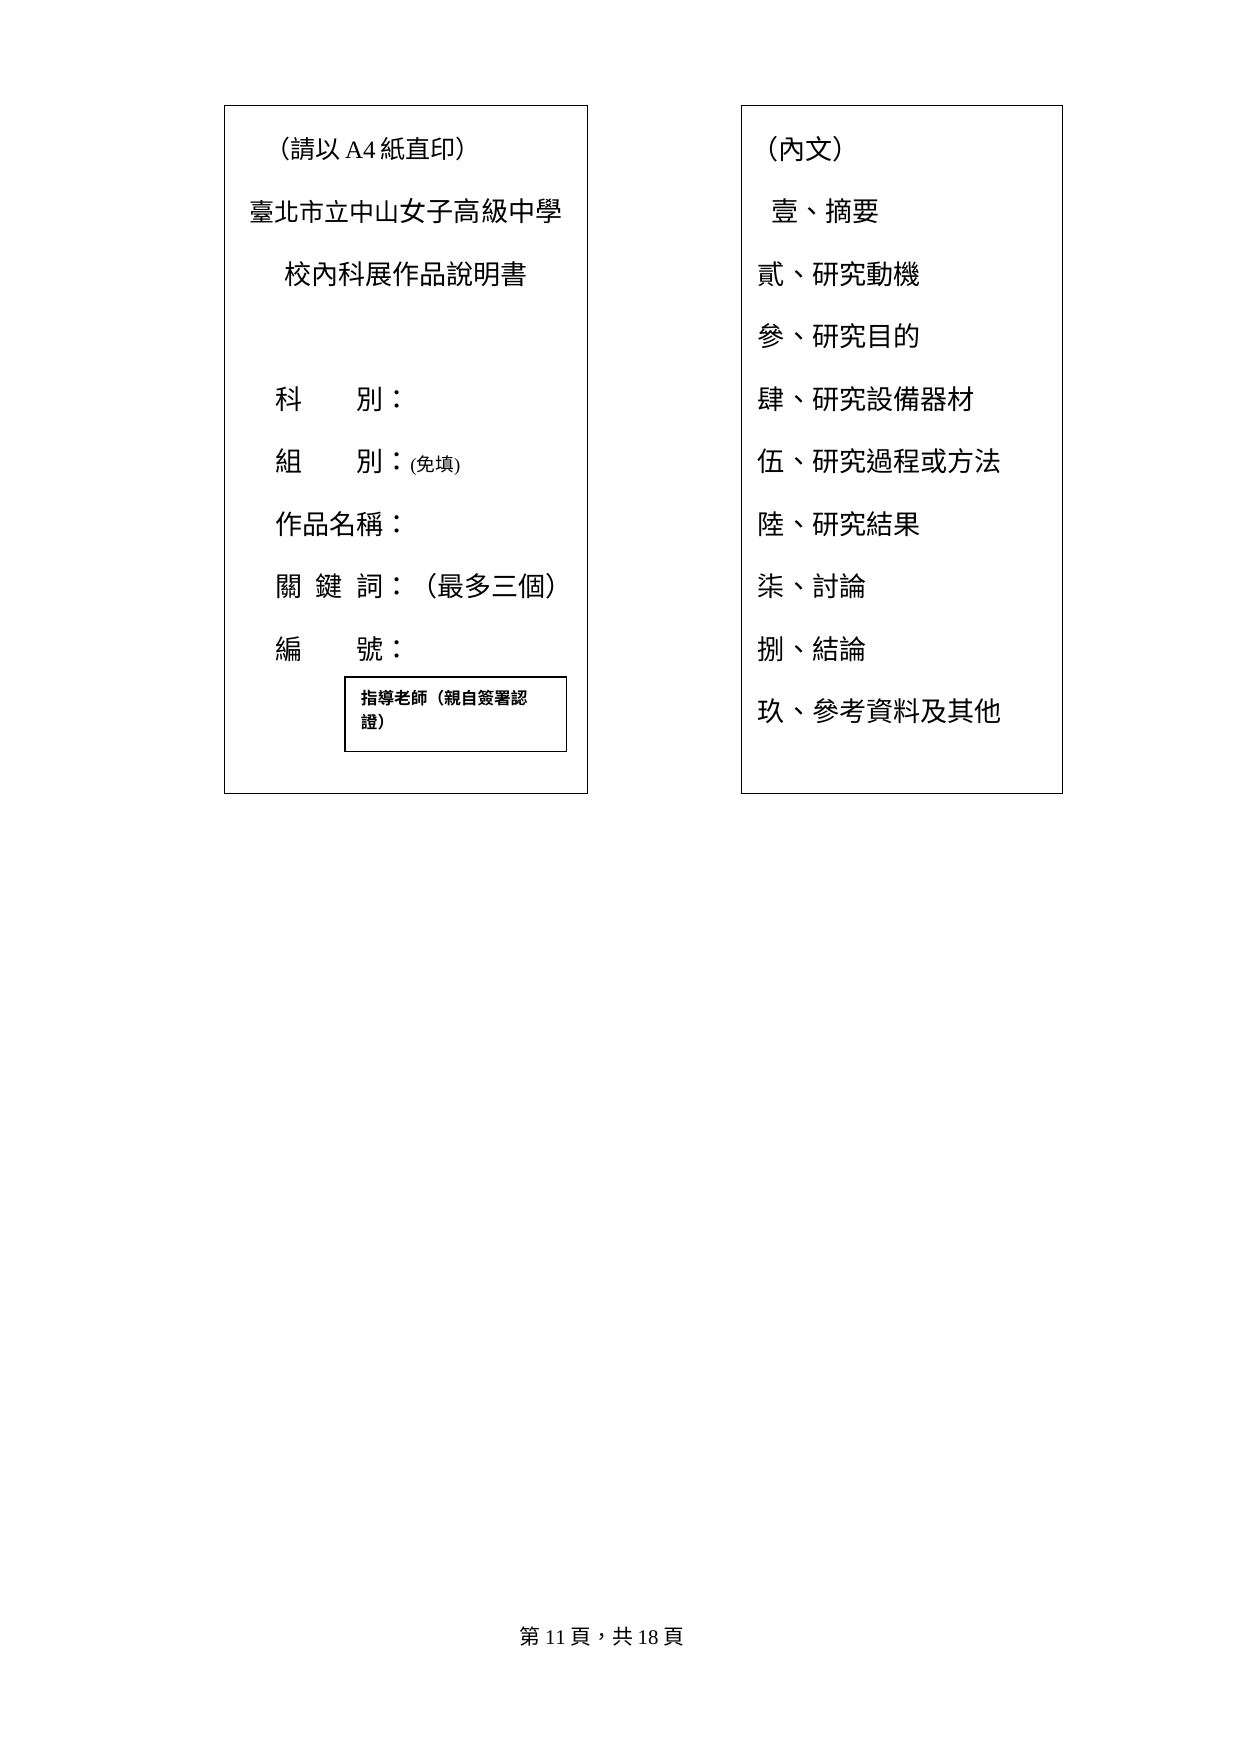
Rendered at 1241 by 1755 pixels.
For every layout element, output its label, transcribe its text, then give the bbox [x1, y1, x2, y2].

table_header （內文） 壹、摘要 貳、研究動機 參、研究目的 肆、研究設備器材 伍、研究過程或方法 陸、研究結果 柒、討論 捌、結論 玖、參考資料及其他 [742, 106, 1062, 793]
table_header [588, 105, 741, 793]
table_header （請以A4紙直印） 臺北市立中山女子高級中學 校內科展作品說明書 科 別： 組 別：(免填) 作品名稱： 關 鍵 詞：（最多三個） 編 號： [225, 106, 587, 793]
